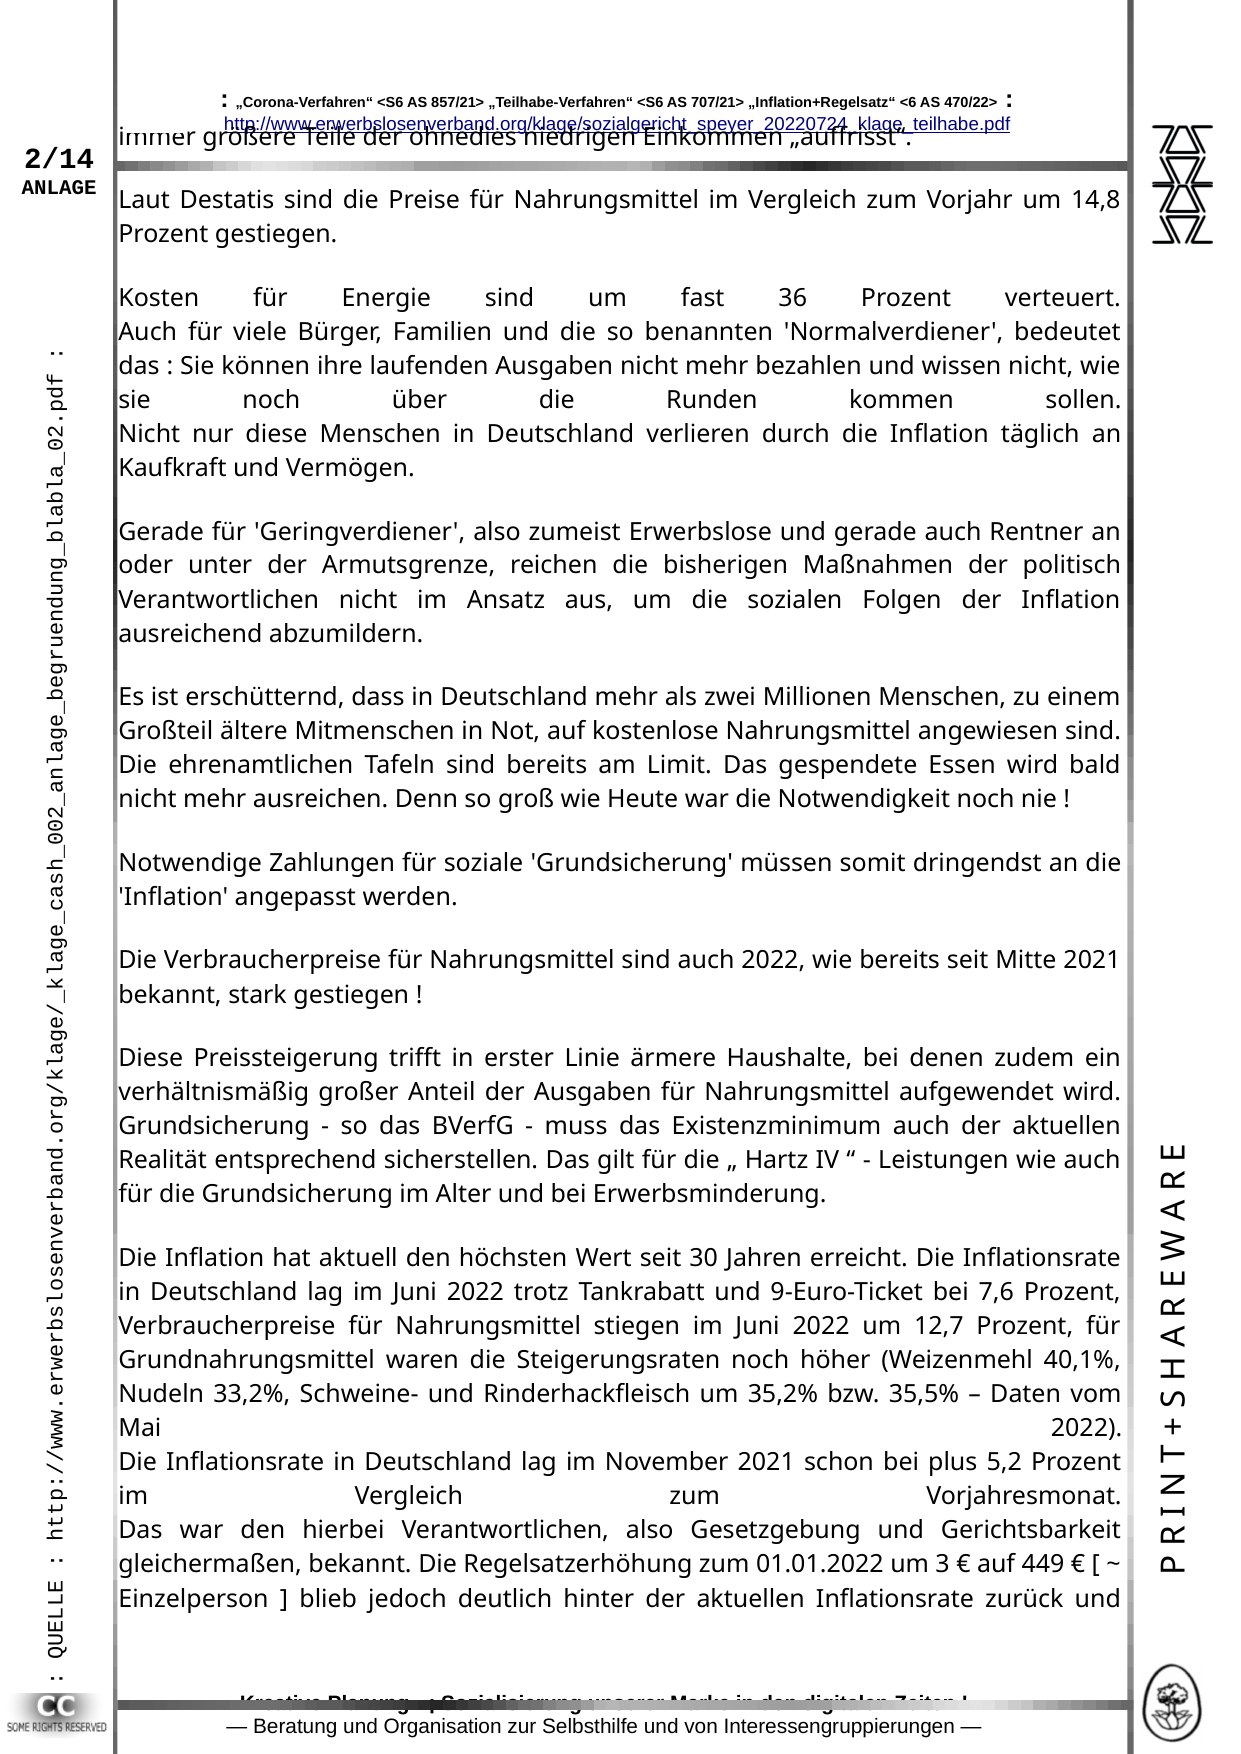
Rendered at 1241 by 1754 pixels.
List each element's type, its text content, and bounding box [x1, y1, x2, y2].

text Die Inflation hat aktuell den höchsten Wert seit 30 Jahren erreicht. Die Inflationsrate in Deutschland lag im Juni 2022 trotz Tankrabatt und 9-Euro-Ticket bei 7,6 Prozent, Verbraucherpreise für Nahrungsmittel stiegen im Juni 2022 um 12,7 Prozent, für Grundnahrungsmittel waren die Steigerungsraten noch höher (Weizenmehl 40,1%, Nudeln 33,2%, Schweine- und Rinderhackfleisch um 35,2% bzw. 35,5% – Daten vom Mai 2022). Die Inflationsrate in Deutschland lag im November 2021 schon bei plus 5,2 Prozent im Vergleich zum Vorjahresmonat. Das war den hierbei Verantwortlichen, also Gesetzgebung und Gerichtsbarkeit gleichermaßen, bekannt. Die Regelsatzerhöhung zum 01.01.2022 um 3 € auf 449 € [ ~ Einzelperson ] blieb jedoch deutlich hinter der aktuellen Inflationsrate zurück und berücksichtigte auch nicht die stark gestiegenen Kosten für Energie und Nahrungsmittel. [118, 1239, 1122, 1614]
text Die Verbraucherpreise für Nahrungsmittel sind auch 2022, wie bereits seit Mitte 2021 bekannt, stark gestiegen ! [118, 942, 1122, 1010]
text : „Corona-Verfahren“ <S6 AS 857/21> „Teilhabe-Verfahren“ <S6 AS 707/21> „Inflation+Regelsatz“ <6 AS 470/22> : [216, 84, 1017, 113]
text immer größere Teile der ohnedies niedrigen Einkommen „auffrisst“. [118, 118, 1122, 152]
text • Kreative Planung • ¡ Sozialisierung unserer Marke in den digitalen Zeiten ! • [203, 1690, 1005, 1700]
text — Beratung und Organisation zur Selbsthilfe und von Interessengruppierungen — [203, 1714, 1005, 1738]
picture [1140, 1663, 1204, 1743]
picture [1151, 124, 1214, 245]
picture [0, 1693, 114, 1738]
text Notwendige Zahlungen für soziale 'Grundsicherung' müssen somit dringendst an die 'Inflation' angepasst werden. [118, 844, 1122, 913]
text http://www.erwerbslosenverband.org/klage/sozialgericht_speyer_20220724_klage_teilhabe.pdf [216, 113, 1017, 135]
text Diese Preissteigerung trifft in erster Linie ärmere Haushalte, bei denen zudem ein verhältnismäßig großer Anteil der Ausgaben für Nahrungsmittel aufgewendet wird. Grundsicherung - so das BVerfG - muss das Existenzminimum auch der aktuellen Realität entsprechend sicherstellen. Das gilt für die „ Hartz IV “ - Leistungen wie auch für die Grundsicherung im Alter und bei Erwerbsminderung. [118, 1040, 1122, 1210]
text Kosten für Energie sind um fast 36 Prozent verteuert. Auch für viele Bürger, Familien und die so benannten 'Normalverdiener', bedeutet das : Sie können ihre laufenden Ausgaben nicht mehr bezahlen und wissen nicht, wie sie noch über die Runden kommen sollen. Nicht nur diese Menschen in Deutschland verlieren durch die Inflation täglich an Kaufkraft und Vermögen. [118, 279, 1122, 484]
text Es ist erschütternd, dass in Deutschland mehr als zwei Millionen Menschen, zu einem Großteil ältere Mitmenschen in Not, auf kostenlose Nahrungsmittel angewiesen sind. Die ehrenamtlichen Tafeln sind bereits am Limit. Das gespendete Essen wird bald nicht mehr ausreichen. Denn so groß wie Heute war die Notwendigkeit noch nie ! [118, 679, 1122, 815]
text Gerade für 'Geringverdiener', also zumeist Erwerbslose und gerade auch Rentner an oder unter der Armutsgrenze, reichen die bisherigen Maßnahmen der politisch Verantwortlichen nicht im Ansatz aus, um die sozialen Folgen der Inflation ausreichend abzumildern. [118, 513, 1122, 649]
text Laut Destatis sind die Preise für Nahrungsmittel im Vergleich zum Vorjahr um 14,8 Prozent gestiegen. [118, 182, 1122, 250]
text ANLAGE [6, 177, 112, 205]
text 2/13 [6, 144, 112, 177]
